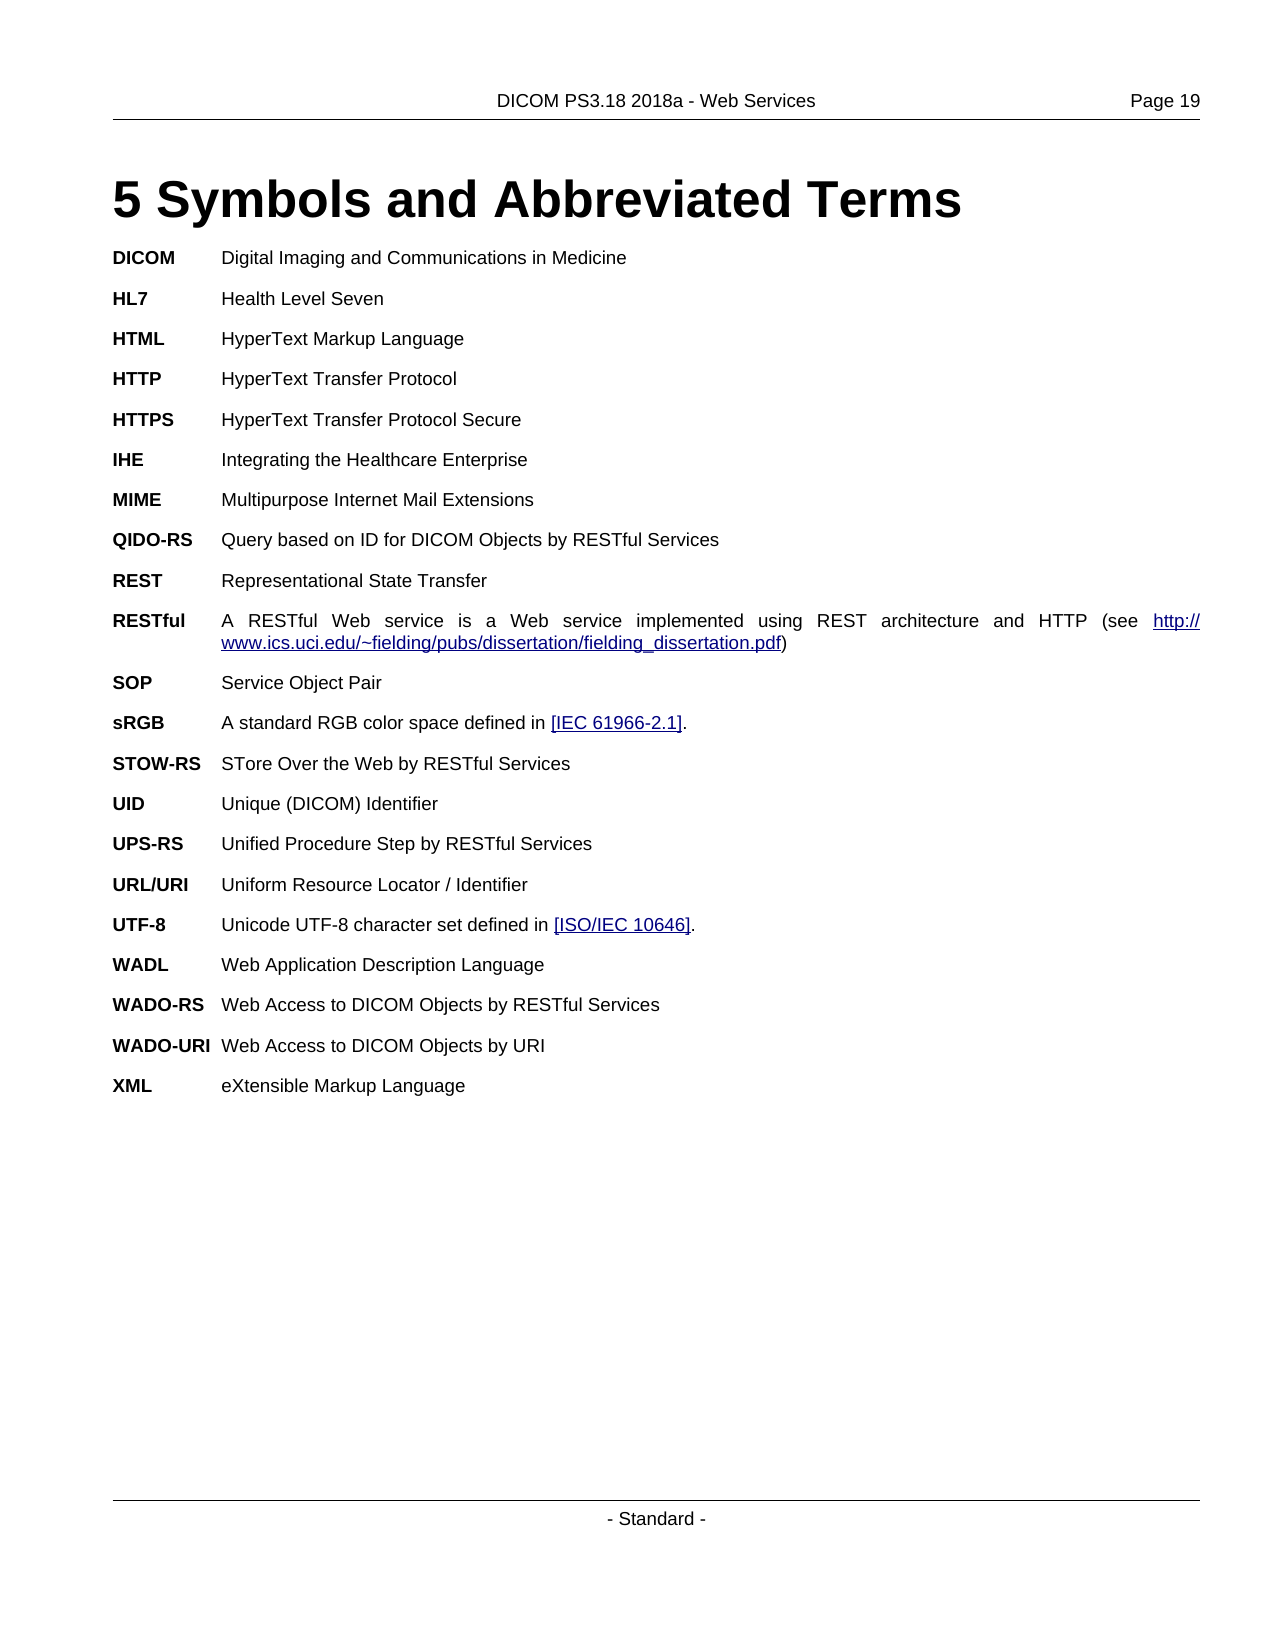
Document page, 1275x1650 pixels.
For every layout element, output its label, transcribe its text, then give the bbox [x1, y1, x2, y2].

text HTML HyperText Markup Language [112, 328, 1200, 349]
text MIME Multipurpose Internet Mail Extensions [112, 489, 1200, 511]
text UPS-RS Unified Procedure Step by RESTful Services [112, 833, 1200, 854]
text XML eXtensible Markup Language [112, 1075, 1200, 1096]
text HTTP HyperText Transfer Protocol [112, 368, 1200, 389]
text UTF-8 Unicode UTF-8 character set defined in [ISO/IEC 10646]. [112, 914, 1200, 935]
text RESTful A RESTful Web service is a Web service implemented using REST architecture and HTTP (see http://​www.ics.uci.edu/​~fielding/​pubs/​dissertation/​fielding_dissertation.pdf) [112, 610, 1200, 653]
text 5 Symbols and Abbreviated Terms [112, 169, 1200, 228]
text DICOM Digital Imaging and Communications in Medicine [112, 247, 1200, 269]
text HTTPS HyperText Transfer Protocol Secure [112, 408, 1200, 430]
text WADO-RS Web Access to DICOM Objects by RESTful Services [112, 994, 1200, 1016]
text WADL Web Application Description Language [112, 954, 1200, 976]
text REST Representational State Transfer [112, 569, 1200, 591]
text sRGB A standard RGB color space defined in [IEC 61966-2.1]. [112, 712, 1200, 734]
text WADO-URI Web Access to DICOM Objects by URI [112, 1034, 1200, 1056]
text STOW-RS STore Over the Web by RESTful Services [112, 752, 1200, 774]
text HL7 Health Level Seven [112, 287, 1200, 309]
text SOP Service Object Pair [112, 672, 1200, 693]
text IHE Integrating the Healthcare Enterprise [112, 449, 1200, 470]
text UID Unique (DICOM) Identifier [112, 793, 1200, 814]
text QIDO-RS Query based on ID for DICOM Objects by RESTful Services [112, 529, 1200, 551]
text URL/URI Uniform Resource Locator / Identifier [112, 873, 1200, 895]
